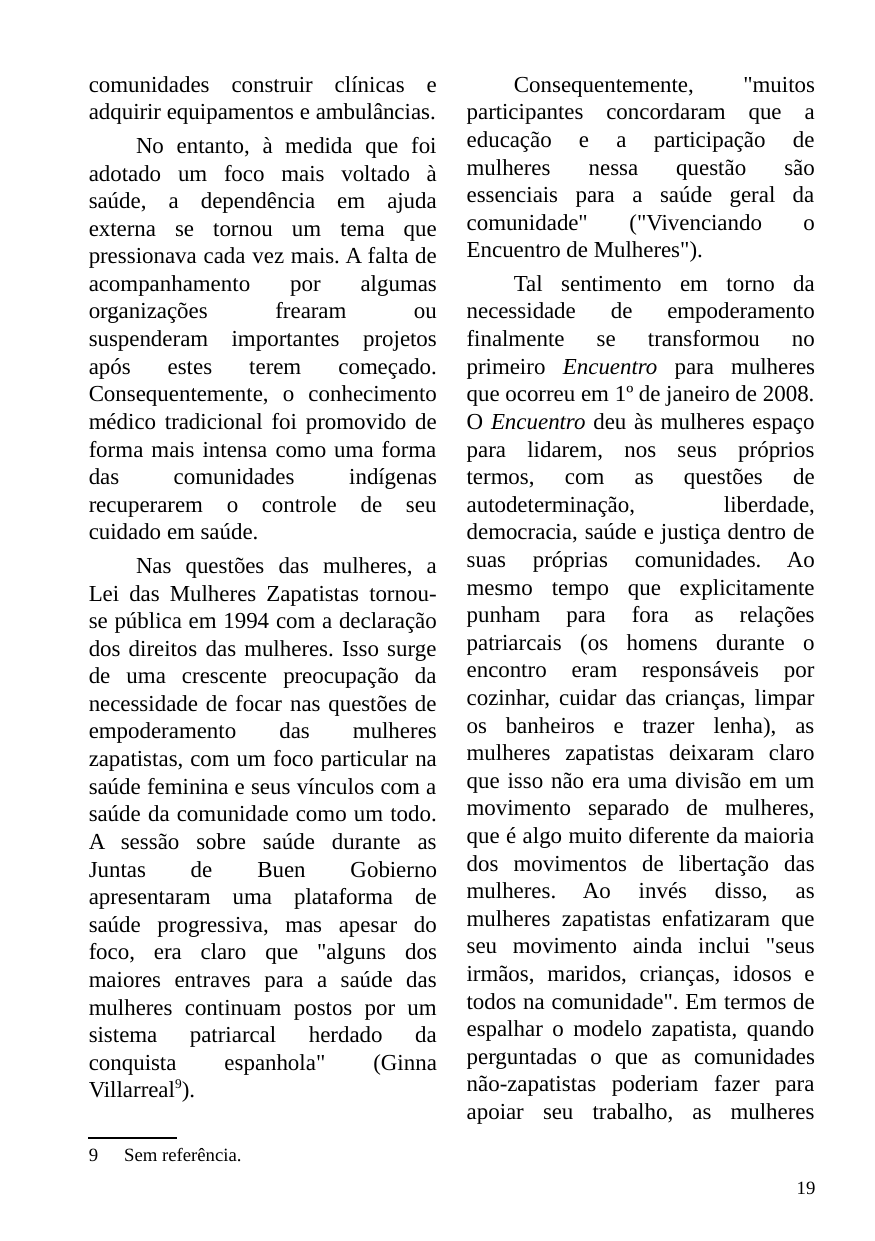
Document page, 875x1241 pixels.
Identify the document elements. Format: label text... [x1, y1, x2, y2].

text No entanto, à medida que foi adotado um foco mais voltado à saúde, a dependência em ajuda externa se tornou um tema que pressionava cada vez mais. A falta de acompanhamento por algumas organizações frearam ou suspenderam importantes projetos após estes terem começado. Consequentemente, o conhecimento médico tradicional foi promovido de forma mais intensa como uma forma das comunidades indígenas recuperarem o controle de seu cuidado em saúde. [88, 132, 437, 545]
text Tal sentimento em torno da necessidade de empoderamento finalmente se transformou no primeiro Encuentro para mulheres que ocorreu em 1º de janeiro de 2008. O Encuentro deu às mulheres espaço para lidarem, nos seus próprios termos, com as questões de autodeterminação, liberdade, democracia, saúde e justiça dentro de suas próprias comunidades. Ao mesmo tempo que explicitamente punham para fora as relações patriarcais (os homens durante o encontro eram responsáveis por cozinhar, cuidar das crianças, limpar os banheiros e trazer lenha), as mulheres zapatistas deixaram claro que isso não era uma divisão em um movimento separado de mulheres, que é algo muito diferente da maioria dos movimentos de libertação das mulheres. Ao invés disso, as mulheres zapatistas enfatizaram que seu movimento ainda inclui "seus irmãos, maridos, crianças, idosos e todos na comunidade". Em termos de espalhar o modelo zapatista, quando perguntadas o que as comunidades não-zapatistas poderiam fazer para apoiar seu trabalho, as mulheres [466, 270, 815, 1124]
text comunidades construir clínicas e adquirir equipamentos e ambulâncias. [88, 71, 437, 125]
text Consequentemente, "muitos participantes concordaram que a educação e a participação de mulheres nessa questão são essenciais para a saúde geral da comunidade" ("Vivenciando o Encuentro de Mulheres"). [466, 71, 815, 263]
text Nas questões das mulheres, a Lei das Mulheres Zapatistas tornou-se pública em 1994 com a declaração dos direitos das mulheres. Isso surge de uma crescente preocupação da necessidade de focar nas questões de empoderamento das mulheres zapatistas, com um foco particular na saúde feminina e seus vínculos com a saúde da comunidade como um todo. A sessão sobre saúde durante as Juntas de Buen Gobierno apresentaram uma plataforma de saúde progressiva, mas apesar do foco, era claro que "alguns dos maiores entraves para a saúde das mulheres continuam postos por um sistema patriarcal herdado da conquista espanhola" (Ginna Villarreal). [88, 552, 437, 1103]
text Sem referência. [88, 1144, 437, 1166]
